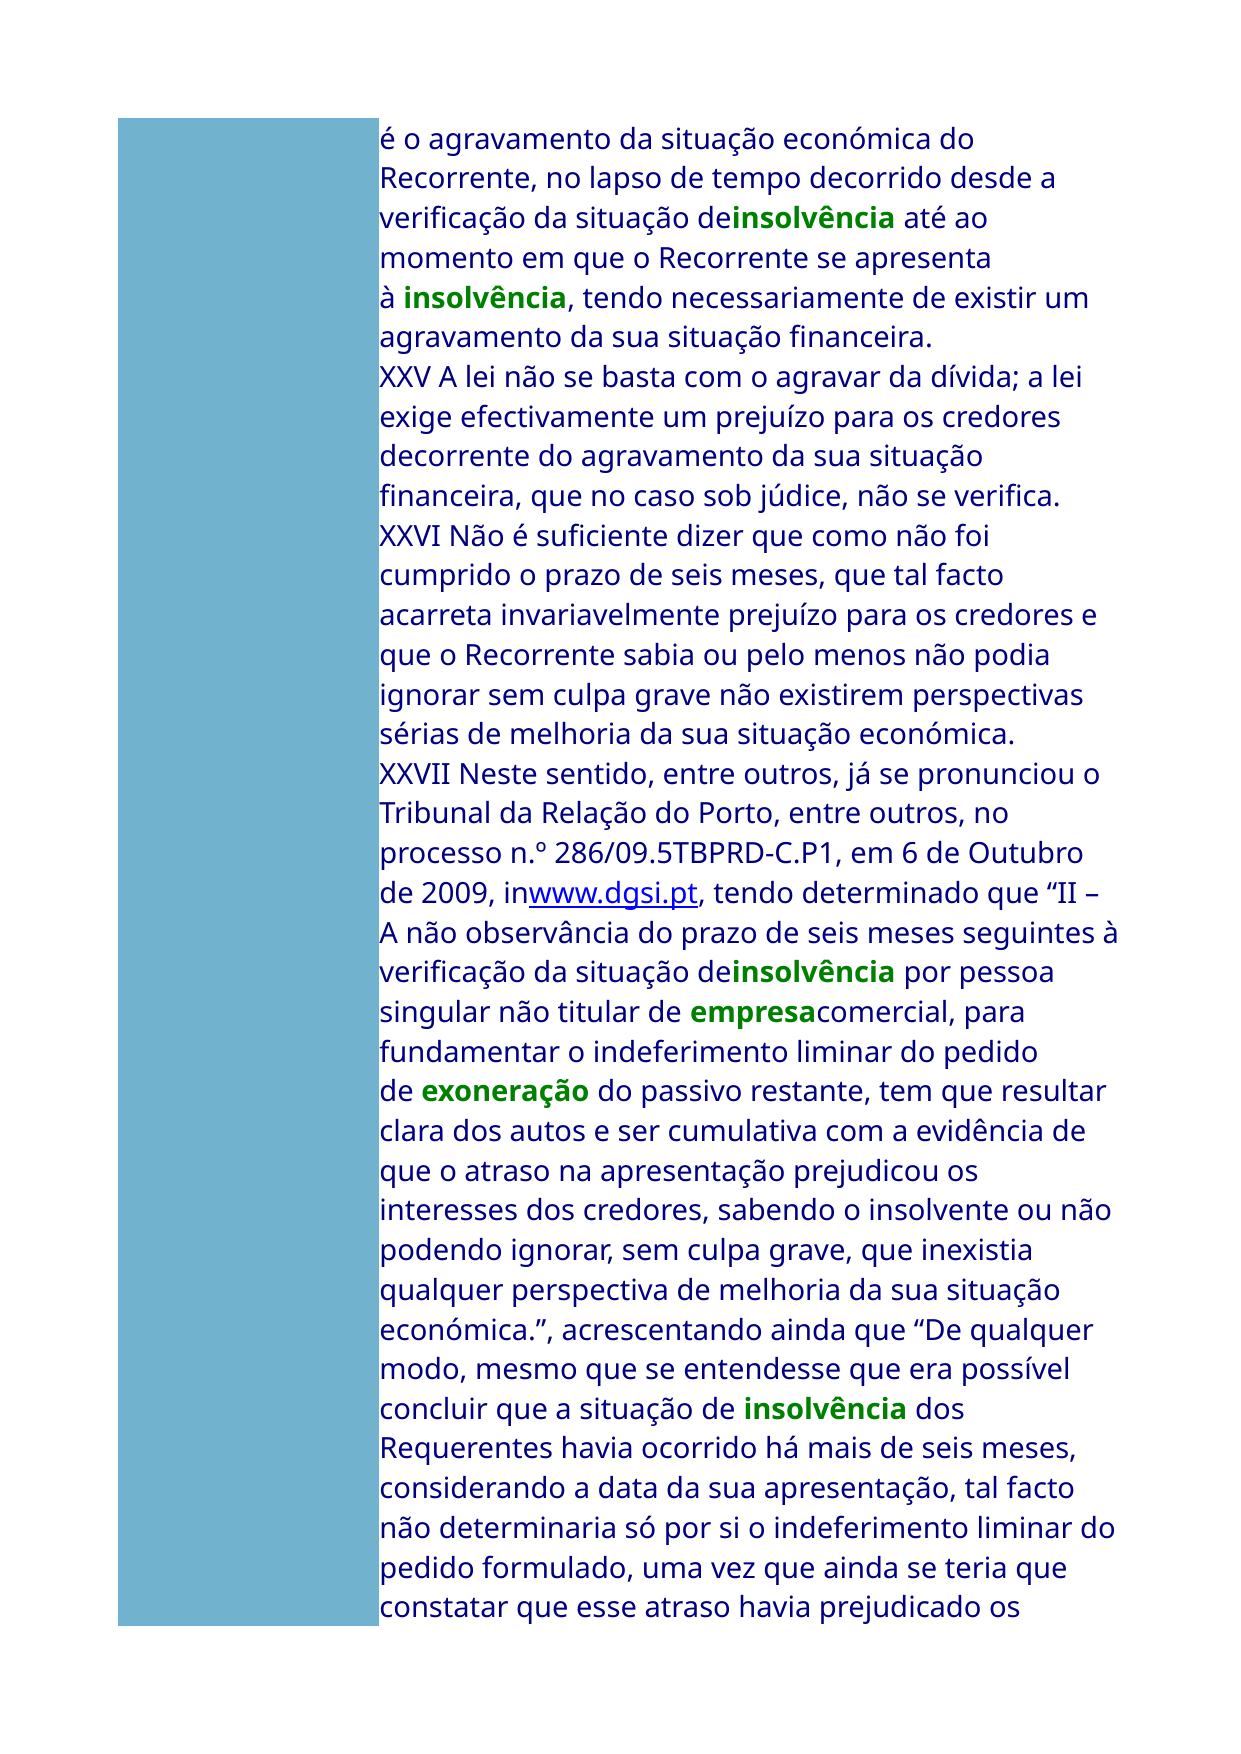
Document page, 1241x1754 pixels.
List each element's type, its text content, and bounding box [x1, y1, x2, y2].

table_cell [118, 118, 379, 1626]
table_cell é o agravamento da situação económica do Recorrente, no lapso de tempo decorrido desde a verificação da situação deinsolvência até ao momento em que o Recorrente se apresenta à insolvência, tendo necessariamente de existir um agravamento da sua situação financeira. XXV A lei não se basta com o agravar da dívida; a lei exige efectivamente um prejuízo para os credores decorrente do agravamento da sua situação financeira, que no caso sob júdice, não se verifica. XXVI Não é suficiente dizer que como não foi cumprido o prazo de seis meses, que tal facto acarreta invariavelmente prejuízo para os credores e que o Recorrente sabia ou pelo menos não podia ignorar sem culpa grave não existirem perspectivas sérias de melhoria da sua situação económica. XXVII Neste sentido, entre outros, já se pronunciou o Tribunal da Relação do Porto, entre outros, no processo n.º 286/09.5TBPRD-C.P1, em 6 de Outubro de 2009, inwww.dgsi.pt, tendo determinado que “II – A não observância do prazo de seis meses seguintes à verificação da situação deinsolvência por pessoa singular não titular de empresacomercial, para fundamentar o indeferimento liminar do pedido de exoneração do passivo restante, tem que resultar clara dos autos e ser cumulativa com a evidência de que o atraso na apresentação prejudicou os interesses dos credores, sabendo o insolvente ou não podendo ignorar, sem culpa grave, que inexistia qualquer perspectiva de melhoria da sua situação económica.”, acrescentando ainda que “De qualquer modo, mesmo que se entendesse que era possível concluir que a situação de insolvência dos Requerentes havia ocorrido há mais de seis meses, considerando a data da sua apresentação, tal facto não determinaria só por si o indeferimento liminar do pedido formulado, uma vez que ainda se teria que constatar que esse atraso havia prejudicado os [379, 118, 1122, 1626]
